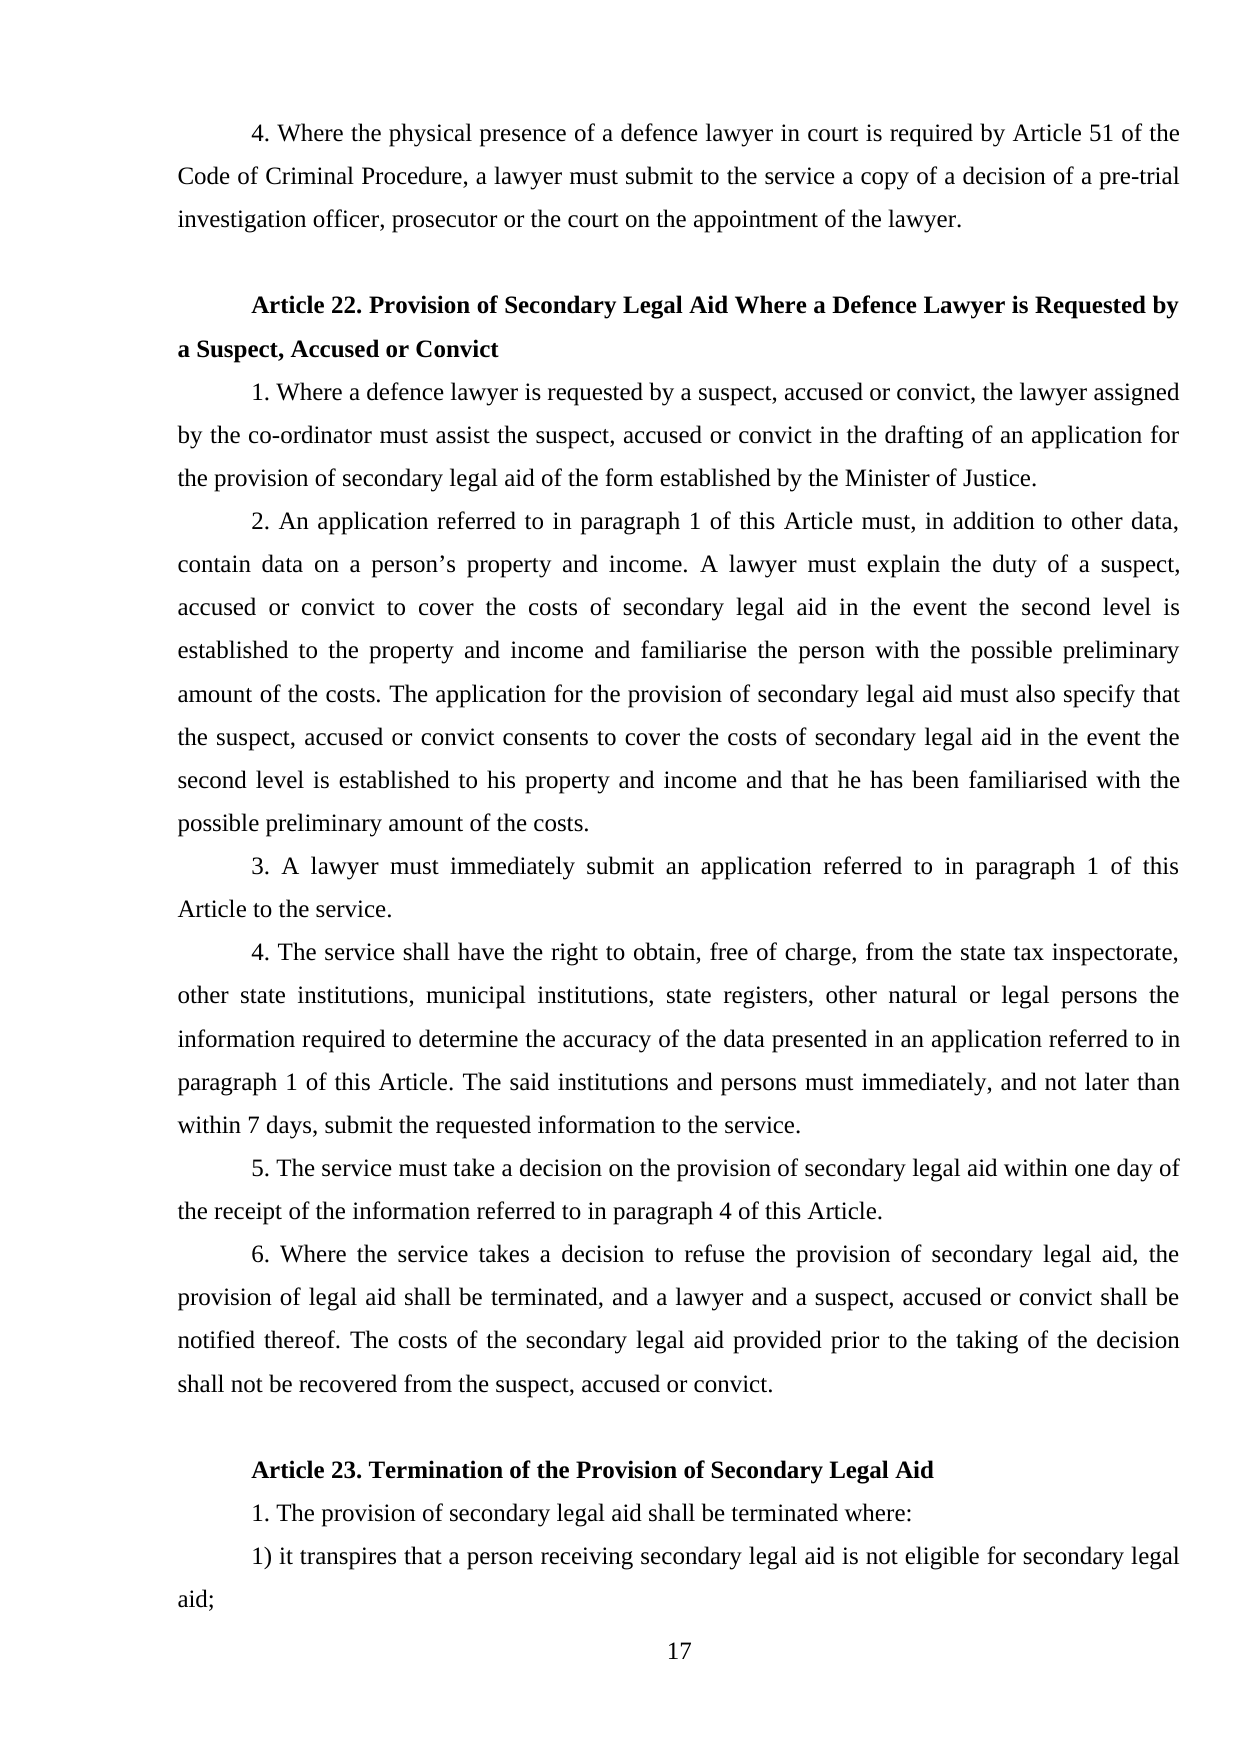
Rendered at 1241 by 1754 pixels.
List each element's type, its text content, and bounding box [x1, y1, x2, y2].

text 2. An application referred to in paragraph 1 of this Article must, in addition to other data, contain data on a person’s property and income. A lawyer must explain the duty of a suspect, accused or convict to cover the costs of secondary legal aid in the event the second level is established to the property and income and familiarise the person with the possible preliminary amount of the costs. The application for the provision of secondary legal aid must also specify that the suspect, accused or convict consents to cover the costs of secondary legal aid in the event the second level is established to his property and income and that he has been familiarised with the possible preliminary amount of the costs. [177, 506, 1181, 837]
text 1. Where a defence lawyer is requested by a suspect, accused or convict, the lawyer assigned by the co-ordinator must assist the suspect, accused or convict in the drafting of an application for the provision of secondary legal aid of the form established by the Minister of Justice. [177, 377, 1181, 492]
text 6. Where the service takes a decision to refuse the provision of secondary legal aid, the provision of legal aid shall be terminated, and a lawyer and a suspect, accused or convict shall be notified thereof. The costs of the secondary legal aid provided prior to the taking of the decision shall not be recovered from the suspect, accused or convict. [177, 1239, 1181, 1397]
text 4. Where the physical presence of a defence lawyer in court is required by Article 51 of the Code of Criminal Procedure, a lawyer must submit to the service a copy of a decision of a pre-trial investigation officer, prosecutor or the court on the appointment of the lawyer. [177, 118, 1181, 233]
text 1) it transpires that a person receiving secondary legal aid is not eligible for secondary legal aid; [177, 1541, 1181, 1613]
text 3. A lawyer must immediately submit an application referred to in paragraph 1 of this Article to the service. [177, 851, 1181, 923]
text 1. The provision of secondary legal aid shall be terminated where: [177, 1498, 1181, 1527]
text 4. The service shall have the right to obtain, free of charge, from the state tax inspectorate, other state institutions, municipal institutions, state registers, other natural or legal persons the information required to determine the accuracy of the data presented in an application referred to in paragraph 1 of this Article. The said institutions and persons must immediately, and not later than within 7 days, submit the requested information to the service. [177, 937, 1181, 1139]
text Article 23. Termination of the Provision of Secondary Legal Aid [177, 1455, 1181, 1484]
text Article 22. Provision of Secondary Legal Aid Where a Defence Lawyer is Requested by a Suspect, Accused or Convict [177, 291, 1181, 362]
text 5. The service must take a decision on the provision of secondary legal aid within one day of the receipt of the information referred to in paragraph 4 of this Article. [177, 1153, 1181, 1225]
